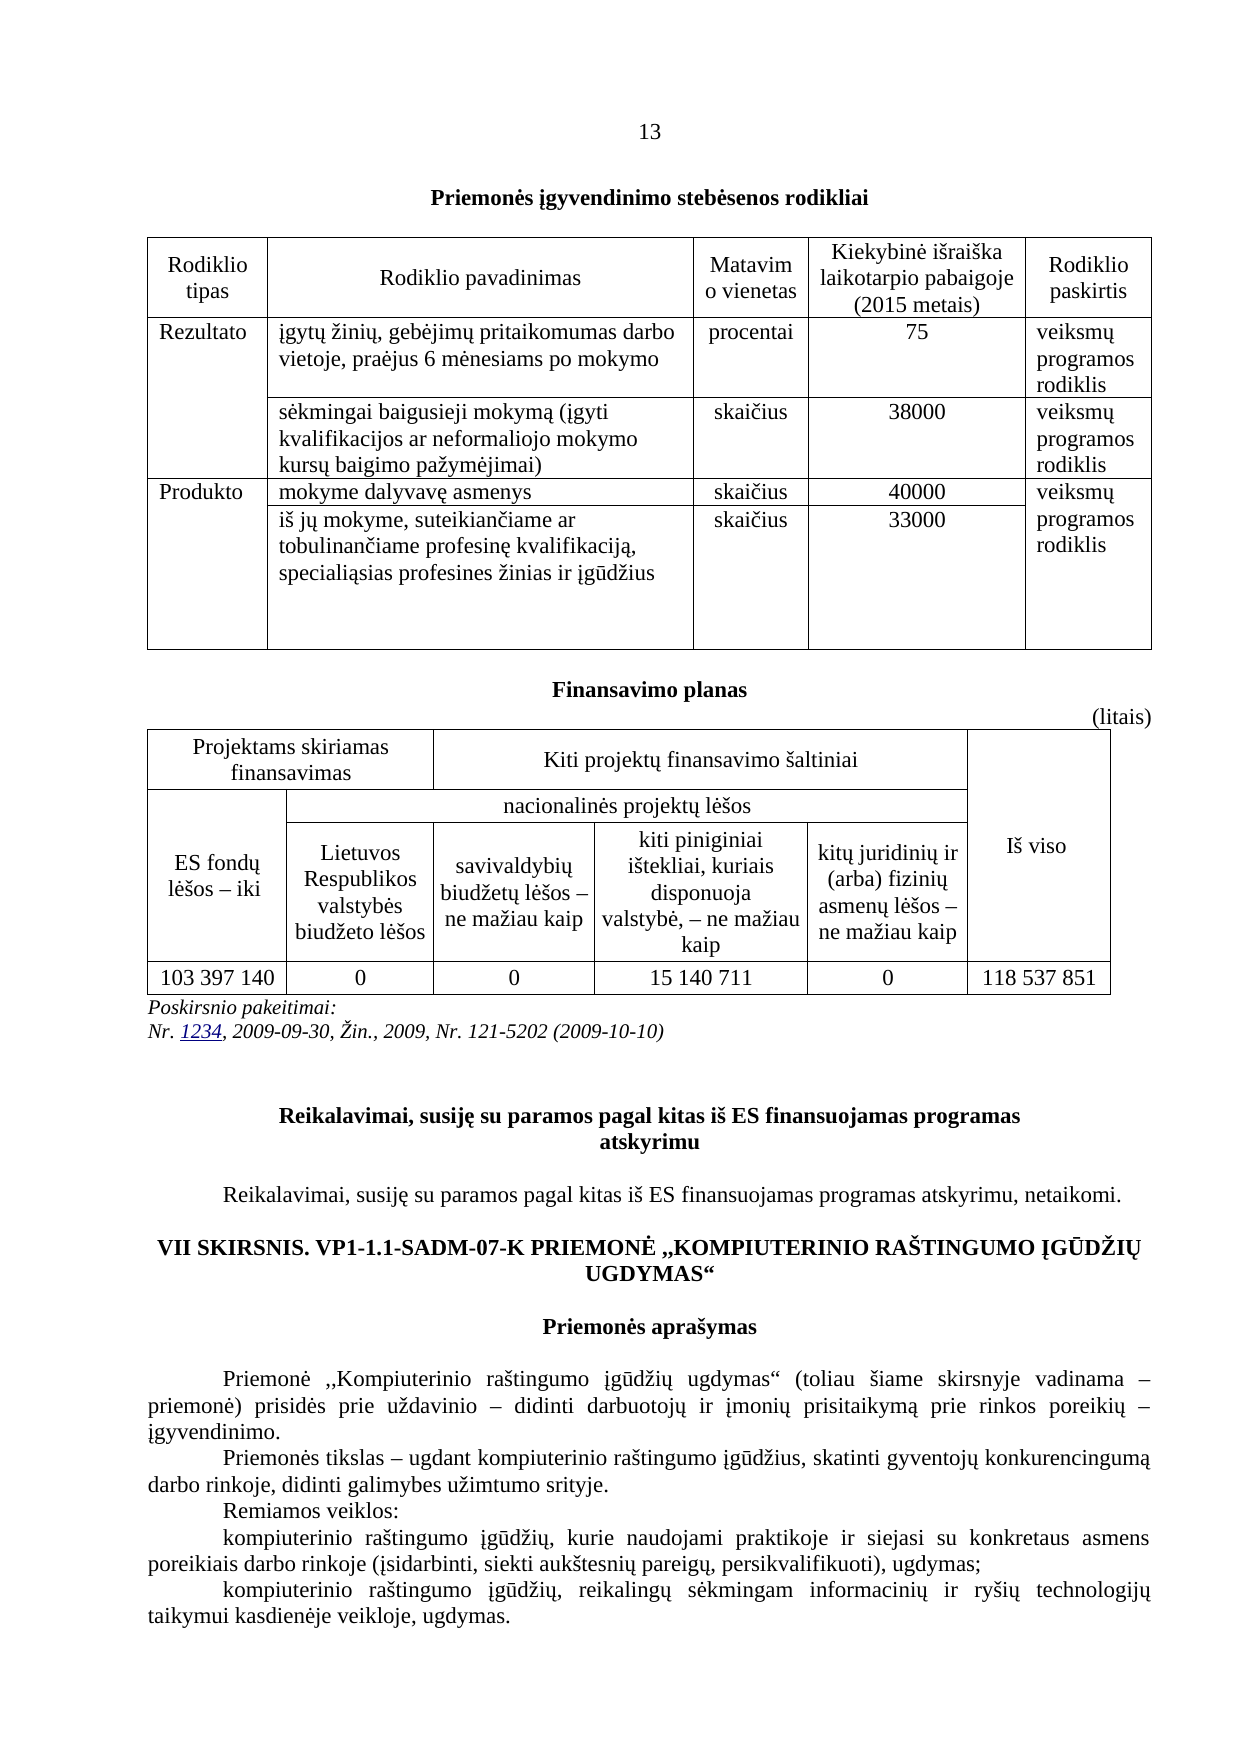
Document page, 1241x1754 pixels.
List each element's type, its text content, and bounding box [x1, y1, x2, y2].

table_cell veiksmų programos rodiklis [1026, 318, 1151, 397]
table_header Kiti projektų finansavimo šaltiniai [434, 730, 967, 789]
table_cell 38000 [809, 398, 1025, 477]
table_cell skaičius [694, 506, 808, 649]
text Priemonės įgyvendinimo stebėsenos rodikliai [148, 184, 1152, 211]
table_cell 33000 [809, 506, 1025, 649]
table_cell 103 397 140 [148, 962, 286, 994]
table_header Rodiklio tipas [148, 238, 267, 317]
table_header Projektams skiriamas finansavimas [148, 730, 433, 789]
text kompiuterinio raštingumo įgūdžių, kurie naudojami praktikoje ir siejasi su konkretaus asmens poreikiais darbo rinkoje (įsidarbinti, siekti aukštesnių pareigų, persikvalifikuoti), ugdymas; [148, 1523, 1152, 1576]
text Reikalavimai, susiję su paramos pagal kitas iš ES finansuojamas programas atskyrimu [148, 1102, 1152, 1154]
table_header Rodiklio pavadinimas [268, 238, 693, 317]
table_cell nacionalinės projektų lėšos [287, 790, 967, 822]
table_header Iš viso [968, 730, 1110, 961]
table_header Matavimo vienetas [694, 238, 808, 317]
table_cell 0 [808, 962, 967, 994]
table_cell veiksmų programos rodiklis [1026, 479, 1151, 649]
table_cell 40000 [809, 479, 1025, 505]
table_header Rodiklio paskirtis [1026, 238, 1151, 317]
table_cell kiti piniginiai ištekliai, kuriais disponuoja valstybė, – ne mažiau kaip [595, 823, 807, 961]
table_header Kiekybinė išraiška laikotarpio pabaigoje (2015 metais) [809, 238, 1025, 317]
text Priemonės tikslas – ugdant kompiuterinio raštingumo įgūdžius, skatinti gyventojų konkurencingumą darbo rinkoje, didinti galimybes užimtumo srityje. [148, 1444, 1152, 1497]
table_cell 118 537 851 [968, 962, 1110, 994]
table_cell skaičius [694, 479, 808, 505]
table_cell skaičius [694, 398, 808, 477]
text (litais) [148, 703, 1152, 729]
table_cell įgytų žinių, gebėjimų pritaikomumas darbo vietoje, praėjus 6 mėnesiams po mokymo [268, 318, 693, 397]
table_cell sėkmingai baigusieji mokymą (įgyti kvalifikacijos ar neformaliojo mokymo kursų baigimo pažymėjimai) [268, 398, 693, 477]
table_cell procentai [694, 318, 808, 397]
table_cell savivaldybių biudžetų lėšos – ne mažiau kaip [434, 823, 594, 961]
table_cell kitų juridinių ir (arba) fizinių asmenų lėšos – ne mažiau kaip [808, 823, 967, 961]
table_cell veiksmų programos rodiklis [1026, 398, 1151, 477]
text Priemonė ,,Kompiuterinio raštingumo įgūdžių ugdymas“ (toliau šiame skirsnyje vadinama – priemonė) prisidės prie uždavinio – didinti darbuotojų ir įmonių prisitaikymą prie rinkos poreikių – įgyvendinimo. [148, 1365, 1152, 1444]
text Remiamos veiklos: [148, 1497, 1152, 1523]
text Poskirsnio pakeitimai: [148, 995, 1152, 1019]
text Finansavimo planas [148, 676, 1152, 703]
table_cell 0 [434, 962, 594, 994]
table_cell Produkto [148, 479, 267, 649]
table_cell mokyme dalyvavę asmenys [268, 479, 693, 505]
text Reikalavimai, susiję su paramos pagal kitas iš ES finansuojamas programas atskyrimu, netaikomi. [148, 1181, 1152, 1207]
table_cell Rezultato [148, 318, 267, 477]
text Nr. 1234, 2009-09-30, Žin., 2009, Nr. 121-5202 (2009-10-10) [148, 1019, 1152, 1043]
text kompiuterinio raštingumo įgūdžių, reikalingų sėkmingam informacinių ir ryšių technologijų taikymui kasdienėje veikloje, ugdymas. [148, 1576, 1152, 1629]
subtitle VII SKIRSNIS. VP1-1.1-SADM-07-K PRIEMONĖ ,,KOMPIUTERINIO RAŠTINGUMO ĮGŪDŽIŲ UGDYMAS“ [148, 1234, 1152, 1286]
table_cell 15 140 711 [595, 962, 807, 994]
table_cell 75 [809, 318, 1025, 397]
table_cell ES fondų lėšos – iki [148, 790, 286, 961]
text Priemonės aprašymas [148, 1313, 1152, 1339]
table_cell Lietuvos Respublikos valstybės biudžeto lėšos [287, 823, 433, 961]
table_cell 0 [287, 962, 433, 994]
table_cell iš jų mokyme, suteikiančiame ar tobulinančiame profesinę kvalifikaciją, specialiąsias profesines žinias ir įgūdžius [268, 506, 693, 649]
